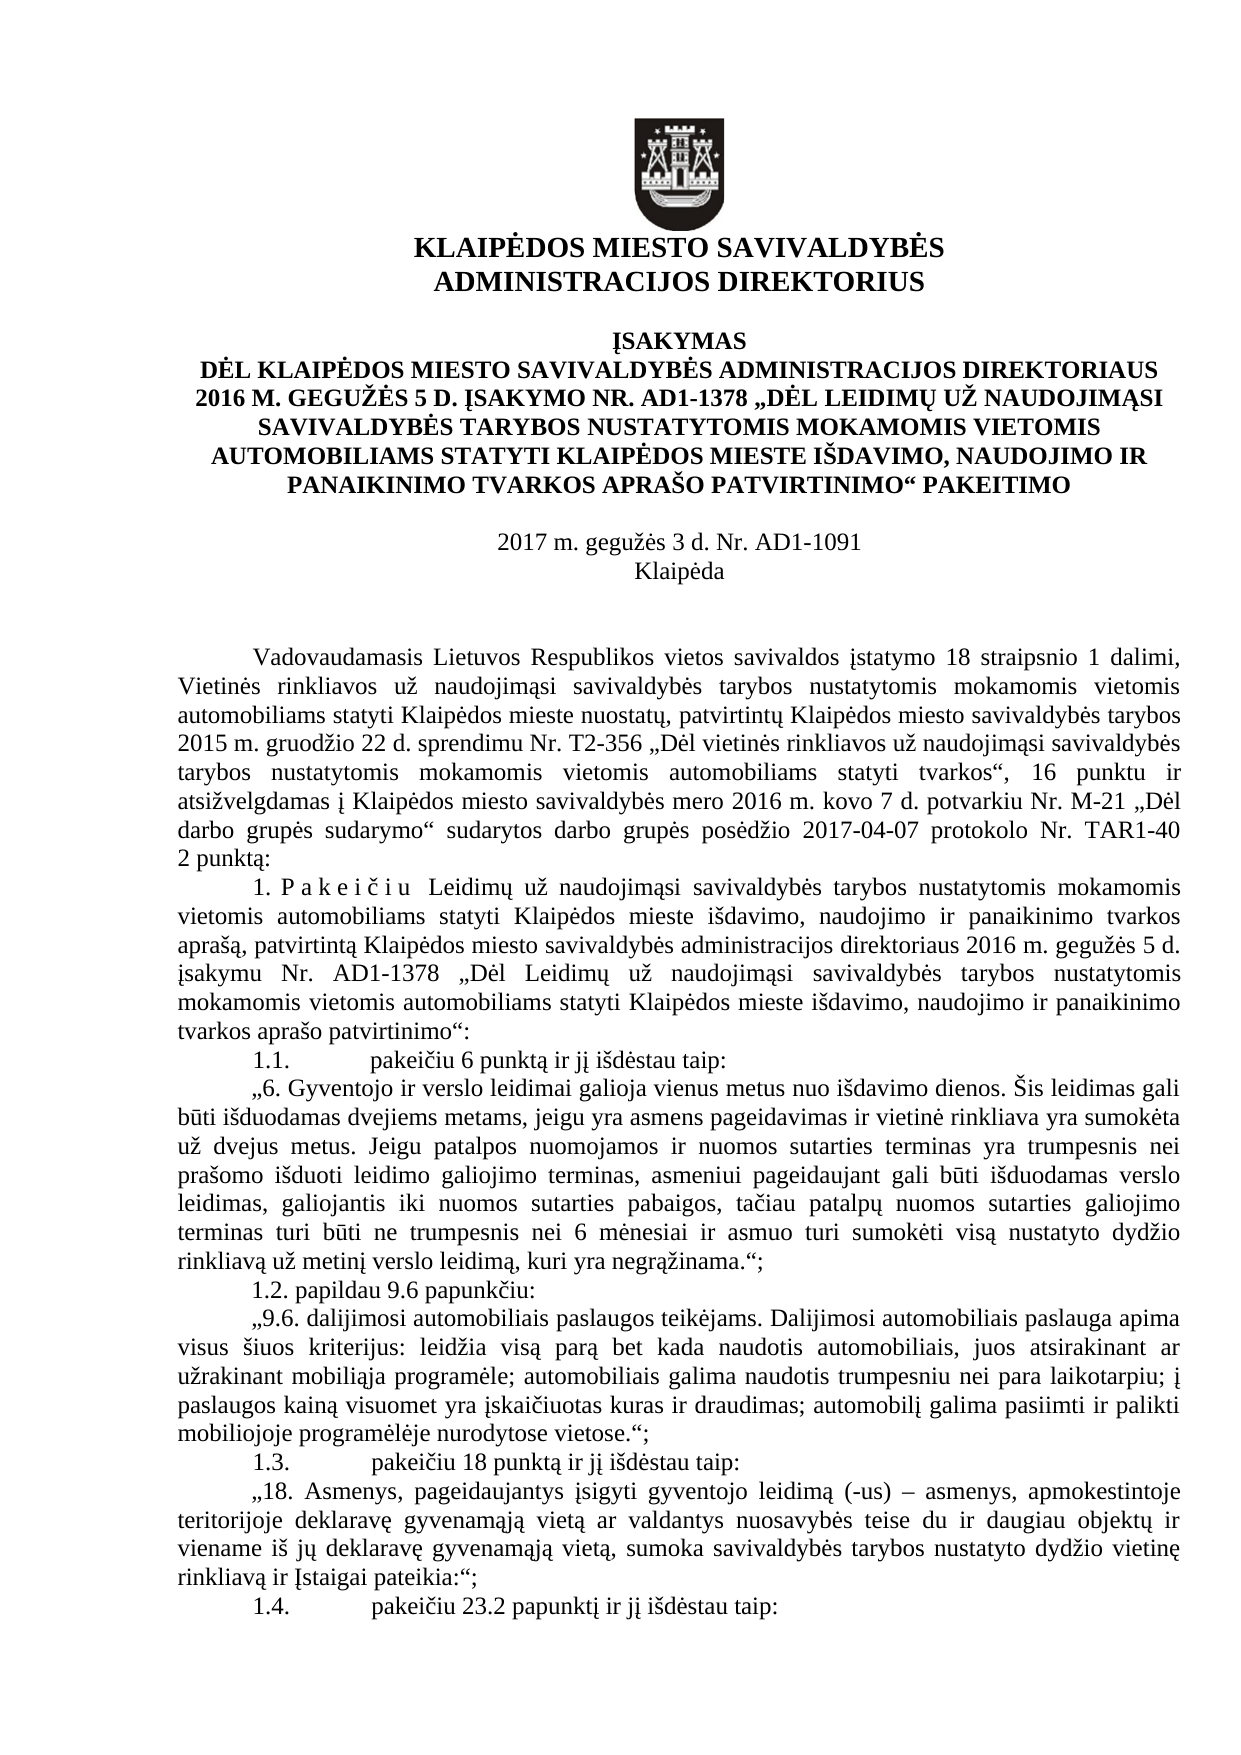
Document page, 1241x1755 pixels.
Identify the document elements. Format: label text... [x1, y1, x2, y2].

text Vadovaudamasis Lietuvos Respublikos vietos savivaldos įstatymo 18 straipsnio 1 dalimi, Vietinės rinkliavos už naudojimąsi savivaldybės tarybos nustatytomis mokamomis vietomis automobiliams statyti Klaipėdos mieste nuostatų, patvirtintų Klaipėdos miesto savivaldybės tarybos 2015 m. gruodžio 22 d. sprendimu Nr. T2-356 „Dėl vietinės rinkliavos už naudojimąsi savivaldybės tarybos nustatytomis mokamomis vietomis automobiliams statyti tvarkos“, 16 punktu ir atsižvelgdamas į Klaipėdos miesto savivaldybės mero 2016 m. kovo 7 d. potvarkiu Nr. M-21 „Dėl darbo grupės sudarymo“ sudarytos darbo grupės posėdžio 2017-04-07 protokolo Nr. TAR1-40 2 punktą: [177, 642, 1181, 872]
text 1.1. pakeičiu 6 punktą ir jį išdėstau taip: [252, 1045, 1181, 1073]
text KLAIPĖDOS MIESTO SAVIVALDYBĖS [177, 230, 1181, 264]
text „9.6. dalijimosi automobiliais paslaugos teikėjams. Dalijimosi automobiliais paslauga apima visus šiuos kriterijus: leidžia visą parą bet kada naudotis automobiliais, juos atsirakinant ar užrakinant mobiliąja programėle; automobiliais galima naudotis trumpesniu nei para laikotarpiu; į paslaugos kainą visuomet yra įskaičiuotas kuras ir draudimas; automobilį galima pasiimti ir palikti mobiliojoje programėlėje nurodytose vietose.“; [177, 1303, 1181, 1447]
text ADMINISTRACIJOS DIREKTORIUS [177, 264, 1181, 297]
text DĖL KLAIPĖDOS MIESTO SAVIVALDYBĖS ADMINISTRACIJOS DIREKTORIAUS 2016 M. GEGUŽĖS 5 D. ĮSAKYMO NR. ad1-1378 „DĖL LEIDIMŲ UŽ NAUDOJIMĄSI SAVIVALDYBĖS TARYBOS NUSTATYTOMIS MOKAMOMIS VIETOMIS AUTOMOBILIAMS STATYTI KLAIPĖDOS MIESTE IŠDAVIMO, NAUDOJIMO IR PANAIKINIMO TVARKOS APRAŠO PATVIRTINIMO“ PAKEITIMO [177, 355, 1181, 498]
text 1.4. pakeičiu 23.2 papunktį ir jį išdėstau taip: [252, 1591, 1181, 1620]
text ĮSAKYMAS [177, 326, 1181, 355]
text 1. Pakeičiu Leidimų už naudojimąsi savivaldybės tarybos nustatytomis mokamomis vietomis automobiliams statyti Klaipėdos mieste išdavimo, naudojimo ir panaikinimo tvarkos aprašą, patvirtintą Klaipėdos miesto savivaldybės administracijos direktoriaus 2016 m. gegužės 5 d. įsakymu Nr. AD1-1378 „Dėl Leidimų už naudojimąsi savivaldybės tarybos nustatytomis mokamomis vietomis automobiliams statyti Klaipėdos mieste išdavimo, naudojimo ir panaikinimo tvarkos aprašo patvirtinimo“: [177, 872, 1181, 1045]
text 2017 m. gegužės 3 d. Nr. AD1-1091 [177, 527, 1181, 556]
text „18. Asmenys, pageidaujantys įsigyti gyventojo leidimą (-us) – asmenys, apmokestintoje teritorijoje deklaravę gyvenamąją vietą ar valdantys nuosavybės teise du ir daugiau objektų ir viename iš jų deklaravę gyvenamąją vietą, sumoka savivaldybės tarybos nustatyto dydžio vietinę rinkliavą ir Įstaigai pateikia:“; [177, 1476, 1181, 1591]
text 1.2. papildau 9.6 papunkčiu: [177, 1275, 1181, 1303]
text Klaipėda [177, 556, 1181, 585]
text „6. Gyventojo ir verslo leidimai galioja vienus metus nuo išdavimo dienos. Šis leidimas gali būti išduodamas dvejiems metams, jeigu yra asmens pageidavimas ir vietinė rinkliava yra sumokėta už dvejus metus. Jeigu patalpos nuomojamos ir nuomos sutarties terminas yra trumpesnis nei prašomo išduoti leidimo galiojimo terminas, asmeniui pageidaujant gali būti išduodamas verslo leidimas, galiojantis iki nuomos sutarties pabaigos, tačiau patalpų nuomos sutarties galiojimo terminas turi būti ne trumpesnis nei 6 mėnesiai ir asmuo turi sumokėti visą nustatyto dydžio rinkliavą už metinį verslo leidimą, kuri yra negrąžinama.“; [177, 1073, 1181, 1275]
text 1.3. pakeičiu 18 punktą ir jį išdėstau taip: [252, 1447, 1181, 1476]
